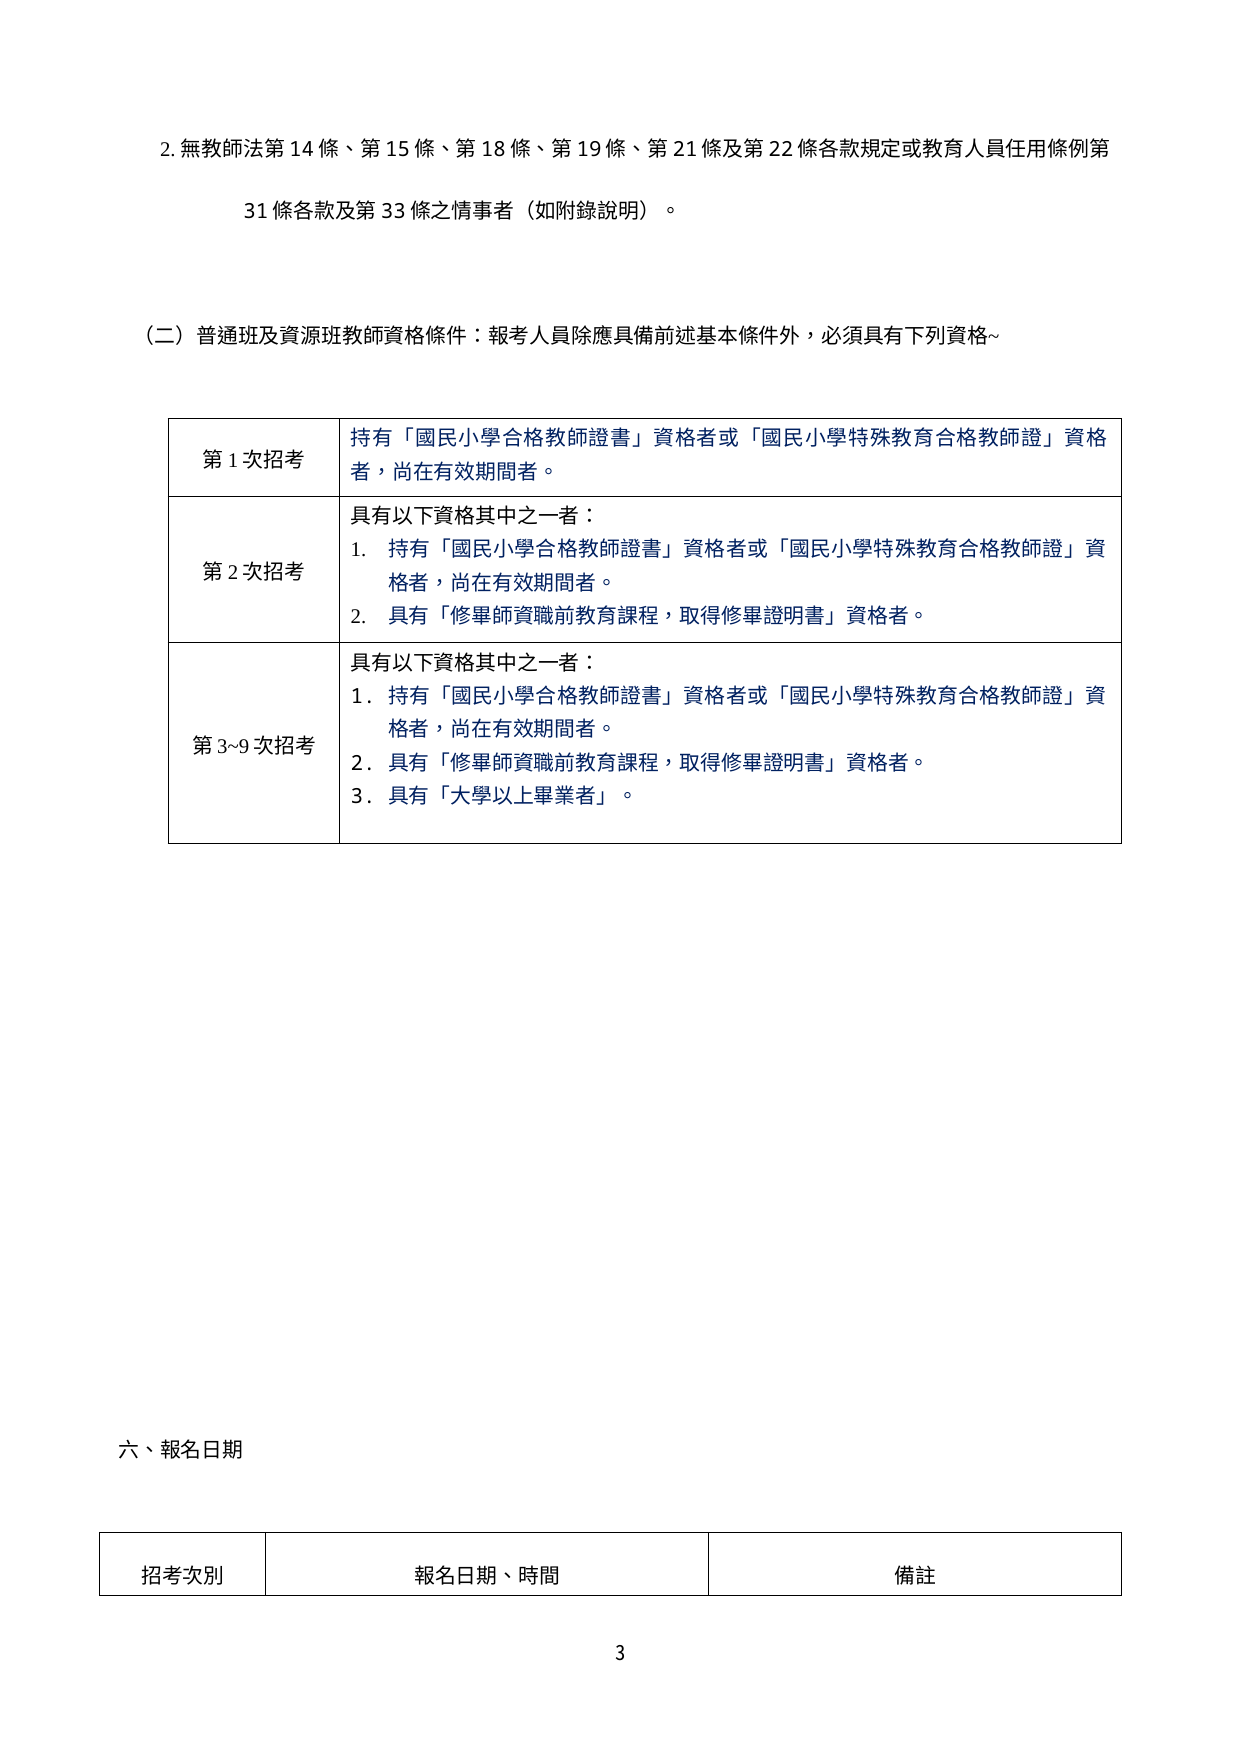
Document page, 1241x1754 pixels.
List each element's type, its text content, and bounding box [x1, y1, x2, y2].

table_header 招考次別 [100, 1533, 265, 1595]
table_header 持有「國民小學合格教師證書」資格者或「國民小學特殊教育合格教師證」資格者，尚在有效期間者。 [340, 419, 1121, 496]
table_cell 第2次招考 [169, 497, 339, 642]
text 2. 無教師法第14條、第15條、第18條、第19條、第21條及第22條各款規定或教育人員任用條例第31條各款及第33條之情事者（如附錄說明）。 [118, 106, 1122, 231]
table_cell 第3~9次招考 [169, 643, 339, 843]
table_header 報名日期、時間 [266, 1533, 708, 1595]
table_header 第1次招考 [169, 419, 339, 496]
table_header 備註 [709, 1533, 1121, 1595]
text 六、報名日期 [118, 1407, 1122, 1532]
table_cell 具有以下資格其中之一者： 持有「國民小學合格教師證書」資格者或「國民小學特殊教育合格教師證」資格者，尚在有效期間者。 具有「修畢師資職前教育課程，取得修畢證明書」資格者。 [340, 497, 1121, 642]
text （二）普通班及資源班教師資格條件：報考人員除應具備前述基本條件外，必須具有下列資格~ [118, 293, 1122, 356]
table_cell 具有以下資格其中之一者： 持有「國民小學合格教師證書」資格者或「國民小學特殊教育合格教師證」資格者，尚在有效期間者。 具有「修畢師資職前教育課程，取得修畢證明書」資格者。 具有「大學以上畢業者」。 [340, 643, 1121, 843]
